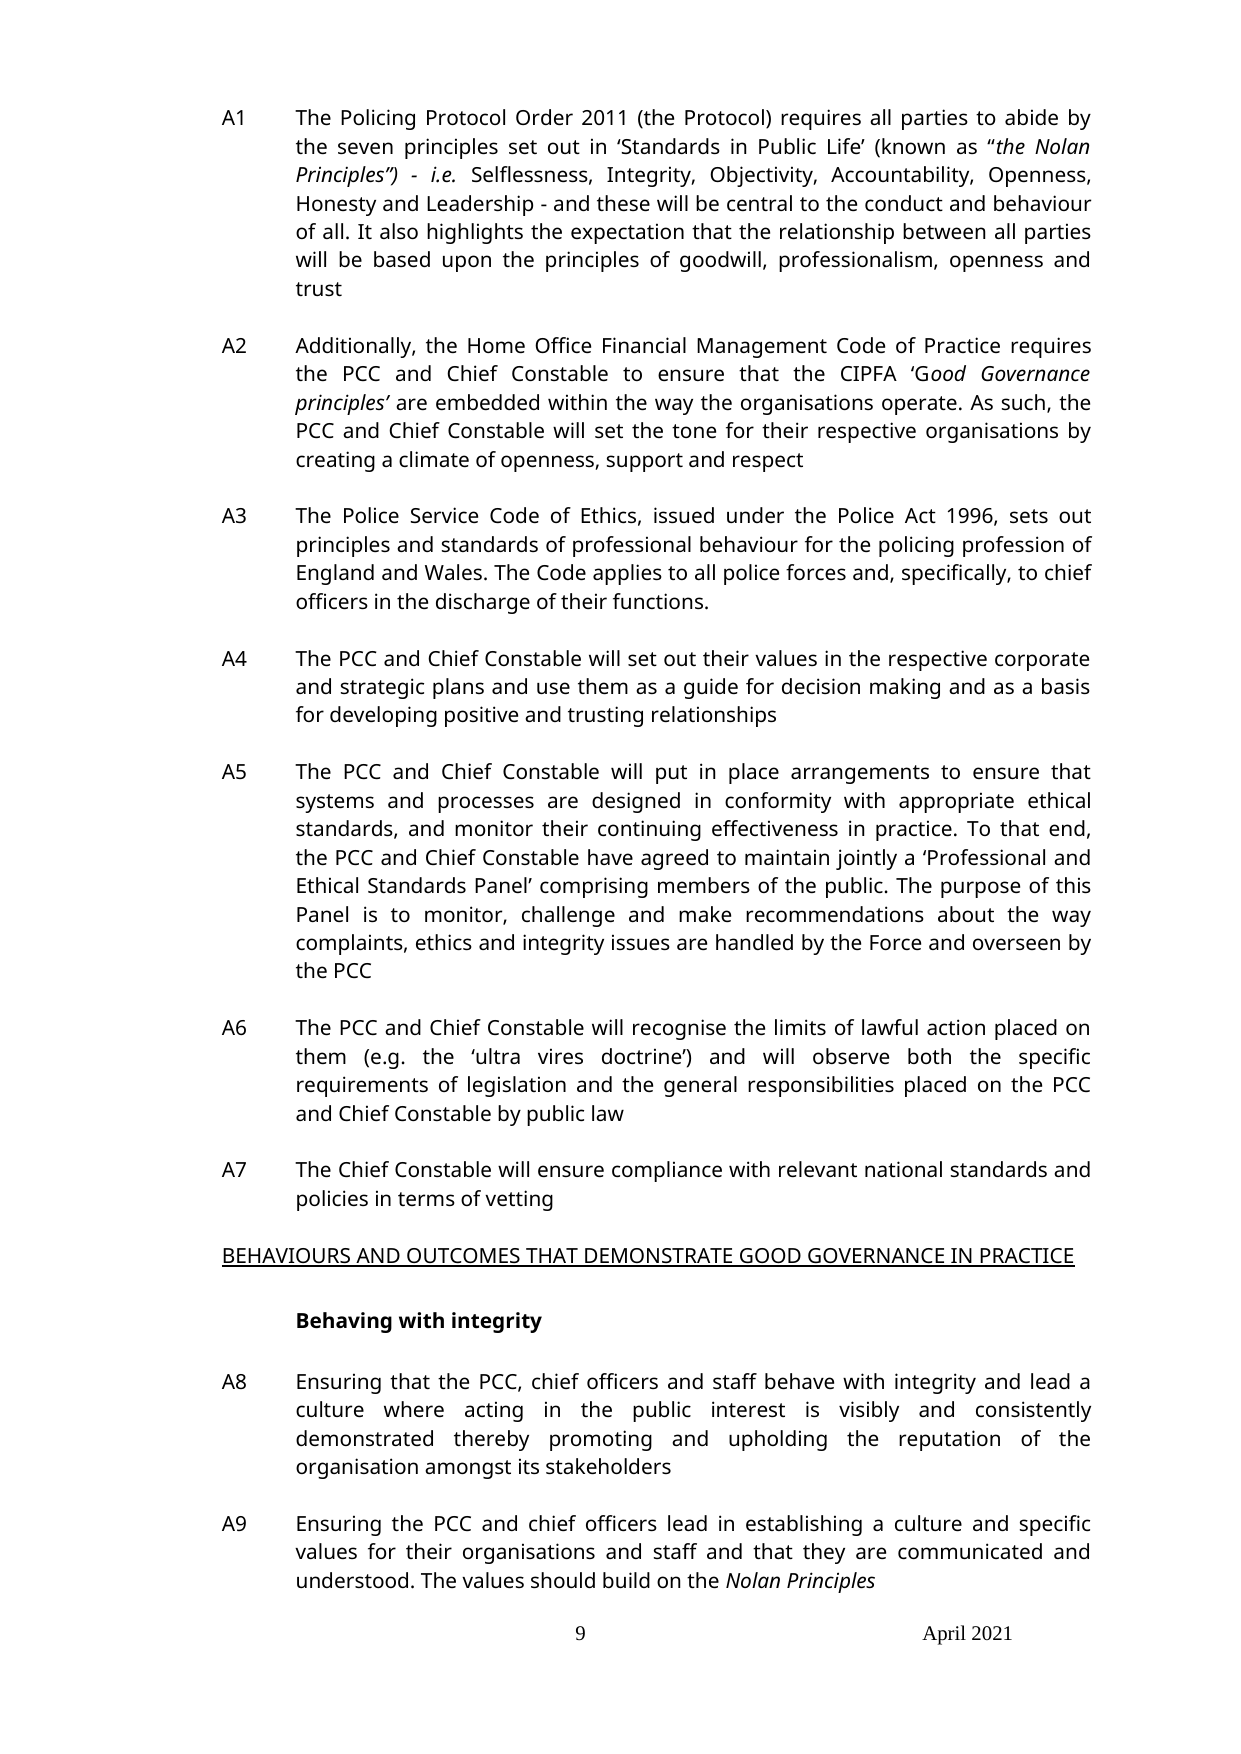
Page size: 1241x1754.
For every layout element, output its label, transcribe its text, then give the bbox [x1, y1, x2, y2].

text A9 Ensuring the PCC and chief officers lead in establishing a culture and specific values for their organisations and staff and that they are communicated and understood. The values should build on the Nolan Principles [222, 1509, 1092, 1594]
text A2 Additionally, the Home Office Financial Management Code of Practice requires the PCC and Chief Constable to ensure that the CIPFA ‘Good Governance principles’ are embedded within the way the organisations operate. As such, the PCC and Chief Constable will set the tone for their respective organisations by creating a climate of openness, support and respect [222, 331, 1092, 473]
text Behaving with integrity [220, 1306, 1092, 1334]
text BEHAVIOURS AND OUTCOMES THAT DEMONSTRATE GOOD GOVERNANCE IN PRACTICE [222, 1241, 1092, 1269]
text A1 The Policing Protocol Order 2011 (the Protocol) requires all parties to abide by the seven principles set out in ‘Standards in Public Life’ (known as “the Nolan Principles”) - i.e. Selflessness, Integrity, Objectivity, Accountability, Openness, Honesty and Leadership - and these will be central to the conduct and behaviour of all. It also highlights the expectation that the relationship between all parties will be based upon the principles of goodwill, professionalism, openness and trust [222, 103, 1092, 302]
text A3 The Police Service Code of Ethics, issued under the Police Act 1996, sets out principles and standards of professional behaviour for the policing profession of England and Wales. The Code applies to all police forces and, specifically, to chief officers in the discharge of their functions. [222, 502, 1092, 615]
text A7 The Chief Constable will ensure compliance with relevant national standards and policies in terms of vetting [222, 1156, 1092, 1212]
text A8 Ensuring that the PCC, chief officers and staff behave with integrity and lead a culture where acting in the public interest is visibly and consistently demonstrated thereby promoting and upholding the reputation of the organisation amongst its stakeholders [222, 1367, 1092, 1481]
text A4 The PCC and Chief Constable will set out their values in the respective corporate and strategic plans and use them as a guide for decision making and as a basis for developing positive and trusting relationships [222, 644, 1092, 729]
text A5 The PCC and Chief Constable will put in place arrangements to ensure that systems and processes are designed in conformity with appropriate ethical standards, and monitor their continuing effectiveness in practice. To that end, the PCC and Chief Constable have agreed to maintain jointly a ‘Professional and Ethical Standards Panel’ comprising members of the public. The purpose of this Panel is to monitor, challenge and make recommendations about the way complaints, ethics and integrity issues are handled by the Force and overseen by the PCC [222, 757, 1092, 985]
text A6 The PCC and Chief Constable will recognise the limits of lawful action placed on them (e.g. the ‘ultra vires doctrine’) and will observe both the specific requirements of legislation and the general responsibilities placed on the PCC and Chief Constable by public law [222, 1013, 1092, 1127]
